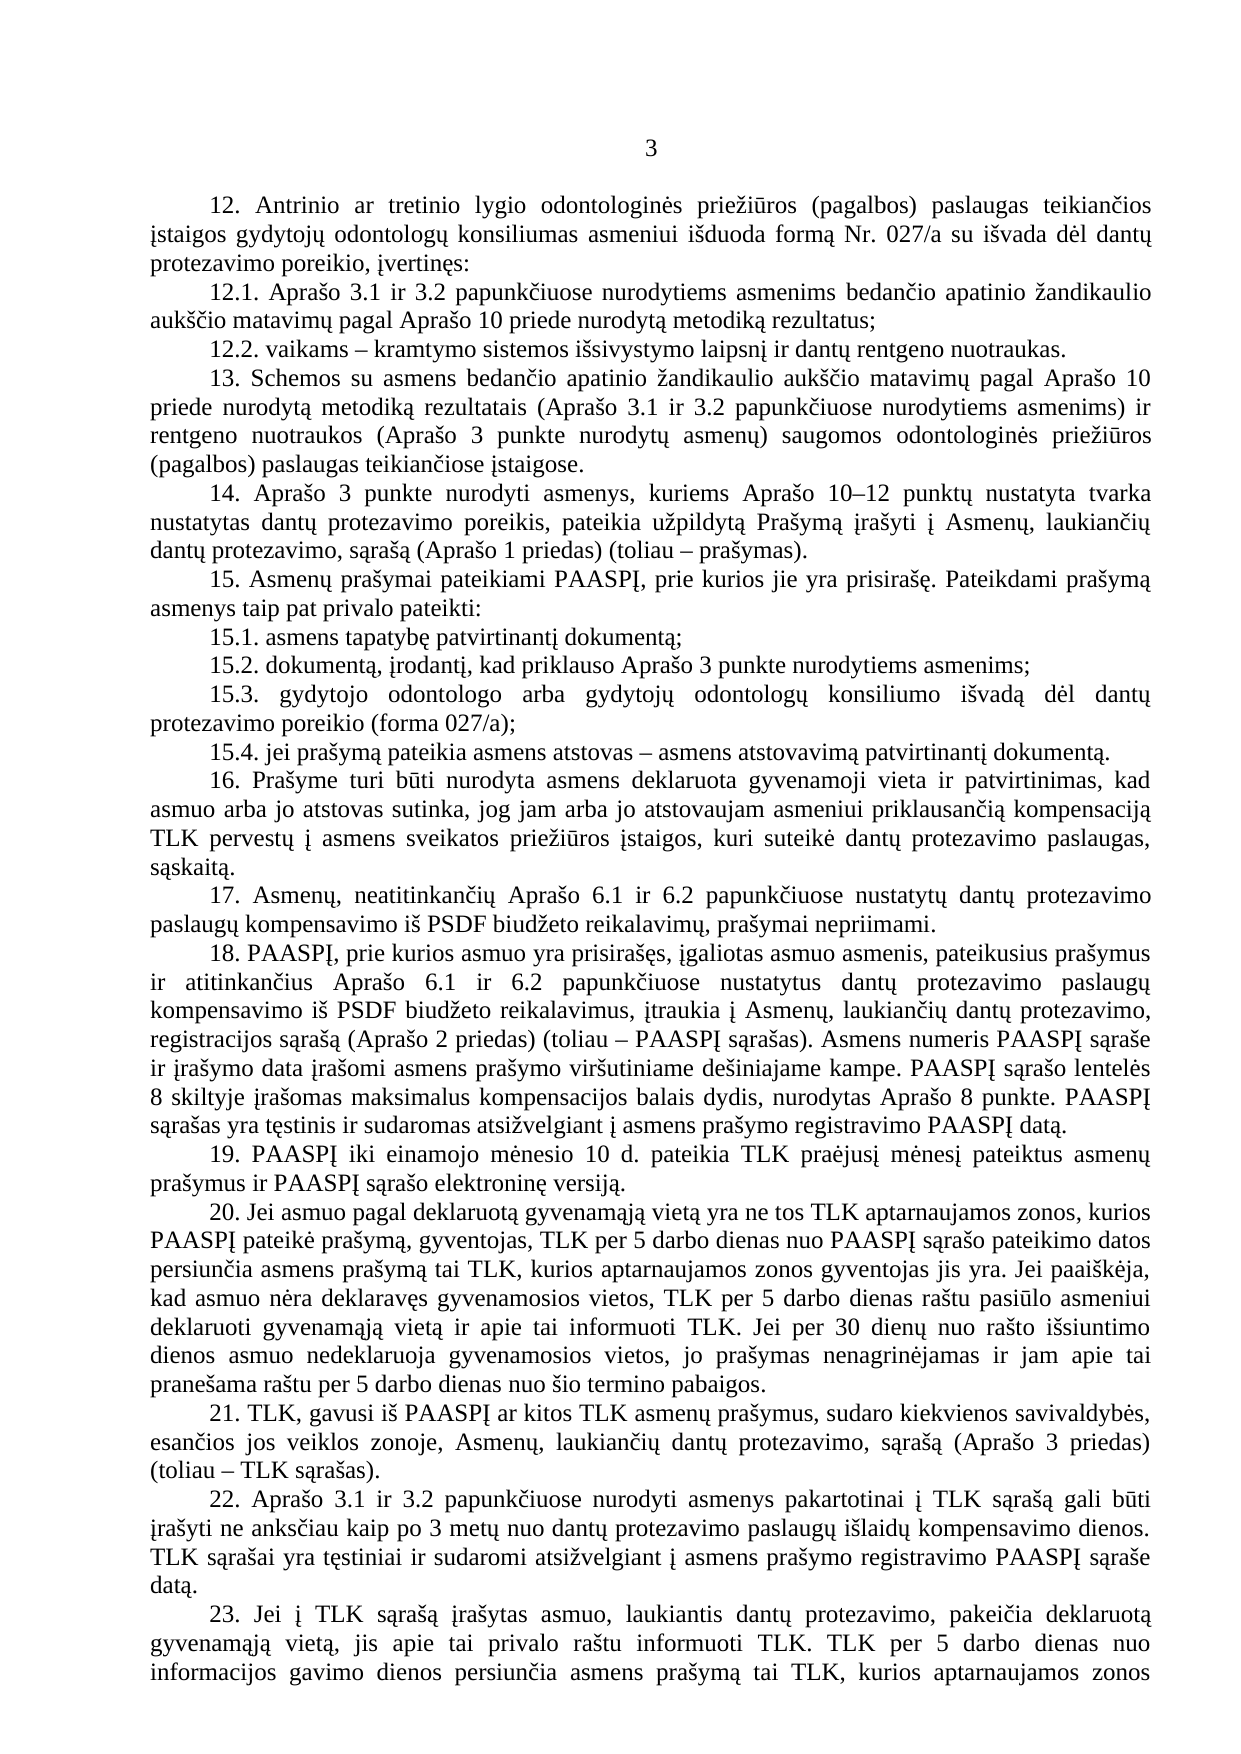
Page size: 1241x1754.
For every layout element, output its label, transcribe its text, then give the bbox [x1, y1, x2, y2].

text 15.3. gydytojo odontologo arba gydytojų odontologų konsiliumo išvadą dėl dantų protezavimo poreikio (forma 027/a); [150, 679, 1152, 737]
text 12. Antrinio ar tretinio lygio odontologinės priežiūros (pagalbos) paslaugas teikiančios įstaigos gydytojų odontologų konsiliumas asmeniui išduoda formą Nr. 027/a su išvada dėl dantų protezavimo poreikio, įvertinęs: [150, 190, 1152, 277]
text 17. Asmenų, neatitinkančių Aprašo 6.1 ir 6.2 papunkčiuose nustatytų dantų protezavimo paslaugų kompensavimo iš PSDF biudžeto reikalavimų, prašymai nepriimami. [150, 880, 1152, 938]
text 15.2. dokumentą, įrodantį, kad priklauso Aprašo 3 punkte nurodytiems asmenims; [150, 650, 1152, 679]
text 14. Aprašo 3 punkte nurodyti asmenys, kuriems Aprašo 10–12 punktų nustatyta tvarka nustatytas dantų protezavimo poreikis, pateikia užpildytą Prašymą įrašyti į Asmenų, laukiančių dantų protezavimo, sąrašą (Aprašo 1 priedas) (toliau – prašymas). [150, 478, 1152, 564]
text 18. PAASPĮ, prie kurios asmuo yra prisirašęs, įgaliotas asmuo asmenis, pateikusius prašymus ir atitinkančius Aprašo 6.1 ir 6.2 papunkčiuose nustatytus dantų protezavimo paslaugų kompensavimo iš PSDF biudžeto reikalavimus, įtraukia į Asmenų, laukiančių dantų protezavimo, registracijos sąrašą (Aprašo 2 priedas) (toliau – PAASPĮ sąrašas). Asmens numeris PAASPĮ sąraše ir įrašymo data įrašomi asmens prašymo viršutiniame dešiniajame kampe. PAASPĮ sąrašo lentelės 8 skiltyje įrašomas maksimalus kompensacijos balais dydis, nurodytas Aprašo 8 punkte. PAASPĮ sąrašas yra tęstinis ir sudaromas atsižvelgiant į asmens prašymo registravimo PAASPĮ datą. [150, 938, 1152, 1139]
text 23. Jei į TLK sąrašą įrašytas asmuo, laukiantis dantų protezavimo, pakeičia deklaruotą gyvenamąją vietą, jis apie tai privalo raštu informuoti TLK. TLK per 5 darbo dienas nuo informacijos gavimo dienos persiunčia asmens prašymą tai TLK, kurios aptarnaujamos zonos [150, 1599, 1152, 1685]
text 15.1. asmens tapatybę patvirtinantį dokumentą; [150, 622, 1152, 650]
text 12.1. Aprašo 3.1 ir 3.2 papunkčiuose nurodytiems asmenims bedančio apatinio žandikaulio aukščio matavimų pagal Aprašo 10 priede nurodytą metodiką rezultatus; [150, 277, 1152, 334]
text 15.4. jei prašymą pateikia asmens atstovas ‒ asmens atstovavimą patvirtinantį dokumentą. [150, 737, 1152, 765]
text 20. Jei asmuo pagal deklaruotą gyvenamąją vietą yra ne tos TLK aptarnaujamos zonos, kurios PAASPĮ pateikė prašymą, gyventojas, TLK per 5 darbo dienas nuo PAASPĮ sąrašo pateikimo datos persiunčia asmens prašymą tai TLK, kurios aptarnaujamos zonos gyventojas jis yra. Jei paaiškėja, kad asmuo nėra deklaravęs gyvenamosios vietos, TLK per 5 darbo dienas raštu pasiūlo asmeniui deklaruoti gyvenamąją vietą ir apie tai informuoti TLK. Jei per 30 dienų nuo rašto išsiuntimo dienos asmuo nedeklaruoja gyvenamosios vietos, jo prašymas nenagrinėjamas ir jam apie tai pranešama raštu per 5 darbo dienas nuo šio termino pabaigos. [150, 1197, 1152, 1398]
text 12.2. vaikams – kramtymo sistemos išsivystymo laipsnį ir dantų rentgeno nuotraukas. [150, 334, 1152, 363]
text 13. Schemos su asmens bedančio apatinio žandikaulio aukščio matavimų pagal Aprašo 10 priede nurodytą metodiką rezultatais (Aprašo 3.1 ir 3.2 papunkčiuose nurodytiems asmenims) ir rentgeno nuotraukos (Aprašo 3 punkte nurodytų asmenų) saugomos odontologinės priežiūros (pagalbos) paslaugas teikiančiose įstaigose. [150, 363, 1152, 478]
text 15. Asmenų prašymai pateikiami PAASPĮ, prie kurios jie yra prisirašę. Pateikdami prašymą asmenys taip pat privalo pateikti: [150, 564, 1152, 622]
text 21. TLK, gavusi iš PAASPĮ ar kitos TLK asmenų prašymus, sudaro kiekvienos savivaldybės, esančios jos veiklos zonoje, Asmenų, laukiančių dantų protezavimo, sąrašą (Aprašo 3 priedas) (toliau – TLK sąrašas). [150, 1398, 1152, 1484]
text 22. Aprašo 3.1 ir 3.2 papunkčiuose nurodyti asmenys pakartotinai į TLK sąrašą gali būti įrašyti ne anksčiau kaip po 3 metų nuo dantų protezavimo paslaugų išlaidų kompensavimo dienos. TLK sąrašai yra tęstiniai ir sudaromi atsižvelgiant į asmens prašymo registravimo PAASPĮ sąraše datą. [150, 1484, 1152, 1599]
text 19. PAASPĮ iki einamojo mėnesio 10 d. pateikia TLK praėjusį mėnesį pateiktus asmenų prašymus ir PAASPĮ sąrašo elektroninę versiją. [150, 1139, 1152, 1197]
text 16. Prašyme turi būti nurodyta asmens deklaruota gyvenamoji vieta ir patvirtinimas, kad asmuo arba jo atstovas sutinka, jog jam arba jo atstovaujam asmeniui priklausančią kompensaciją TLK pervestų į asmens sveikatos priežiūros įstaigos, kuri suteikė dantų protezavimo paslaugas, sąskaitą. [150, 765, 1152, 880]
